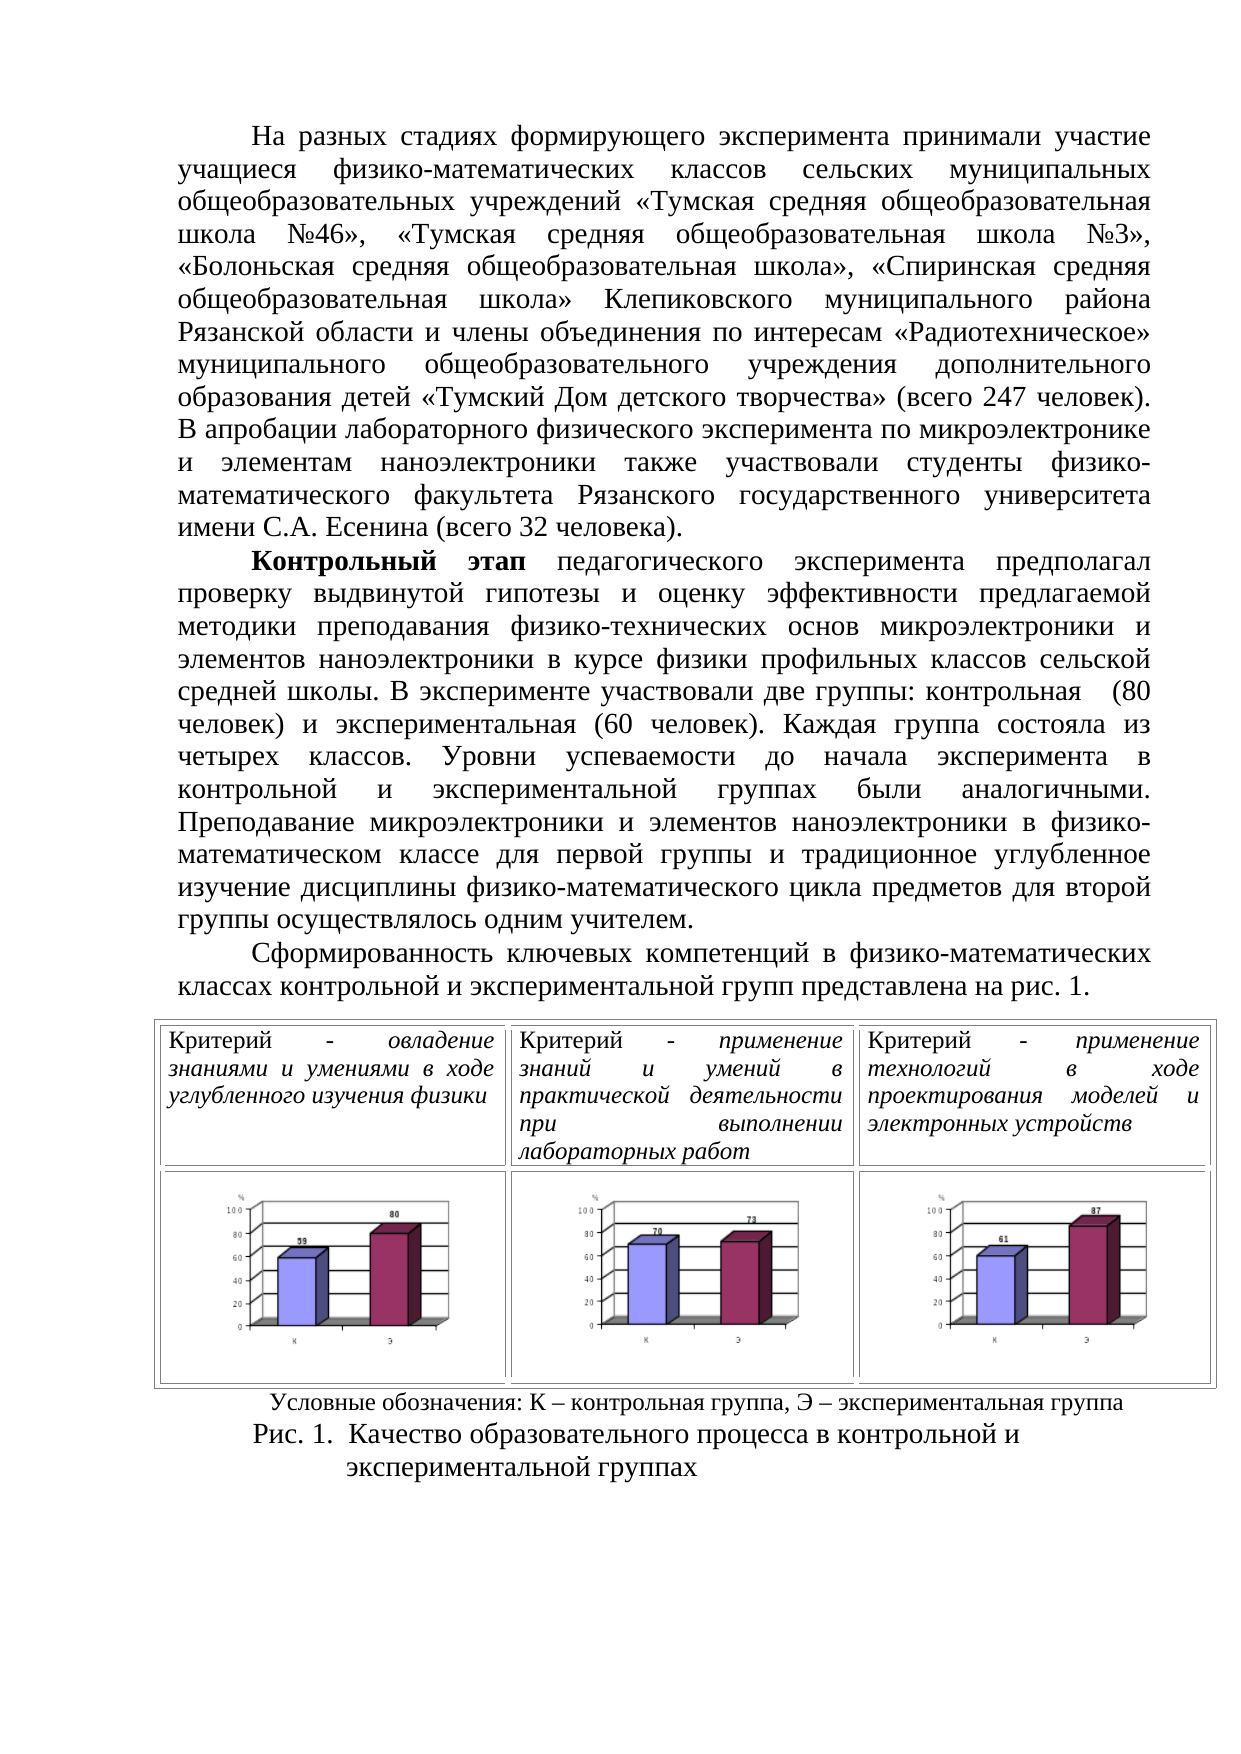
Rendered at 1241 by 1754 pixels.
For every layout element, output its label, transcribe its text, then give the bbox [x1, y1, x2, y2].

table_header Критерий - применение технологий в ходе проектирования моделей и электронных устройств [856, 1020, 1213, 1165]
text На разных стадиях формирующего эксперимента принимали участие учащиеся физико-математических классов сельских муниципальных общеобразовательных учреждений «Тумская средняя общеобразовательная школа №46», «Тумская средняя общеобразовательная школа №3», «Болоньская средняя общеобразовательная школа», «Спиринская средняя общеобразовательная школа» Клепиковского муниципального района Рязанской области и члены объединения по интересам «Радиотехническое» муниципального общеобразовательного учреждения дополнительного образования детей «Тумский Дом детского творчества» (всего 247 человек). В апробации лабораторного физического эксперимента по микроэлектронике и элементам наноэлектроники также участвовали студенты физико-математического факультета Рязанского государственного университета имени С.А. Есенина (всего 32 человека). [177, 118, 1152, 543]
text [177, 1001, 1152, 1019]
text экспериментальной группах [177, 1449, 1152, 1483]
text Сформированность ключевых компетенций в физико-математических классах контрольной и экспериментальной групп представлена на рис. 1. [177, 935, 1152, 1001]
text [177, 1382, 1152, 1388]
table_cell [157, 1165, 508, 1382]
table_header Критерий - овладение знаниями и умениями в ходе углубленного изучения физики [157, 1020, 508, 1165]
text Условные обозначения: К – контрольная группа, Э – экспериментальная группа [177, 1389, 1152, 1416]
table_header Критерий - применение знаний и умений в практической деятельности при выполнении лабораторных работ [508, 1020, 856, 1165]
text Контрольный этап педагогического эксперимента предполагал проверку выдвинутой гипотезы и оценку эффективности предлагаемой методики преподавания физико-технических основ микроэлектроники и элементов наноэлектроники в курсе физики профильных классов сельской средней школы. В эксперименте участвовали две группы: контрольная (80 человек) и экспериментальная (60 человек). Каждая группа состояла из четырех классов. Уровни успеваемости до начала эксперимента в контрольной и экспериментальной группах были аналогичными. Преподавание микроэлектроники и элементов наноэлектроники в физико-математическом классе для первой группы и традиционное углубленное изучение дисциплины физико-математического цикла предметов для второй группы осуществлялось одним учителем. [177, 543, 1152, 935]
table_cell [508, 1165, 856, 1382]
text Рис. 1. Качество образовательного процесса в контрольной и [177, 1416, 1152, 1449]
table_cell [856, 1165, 1213, 1382]
